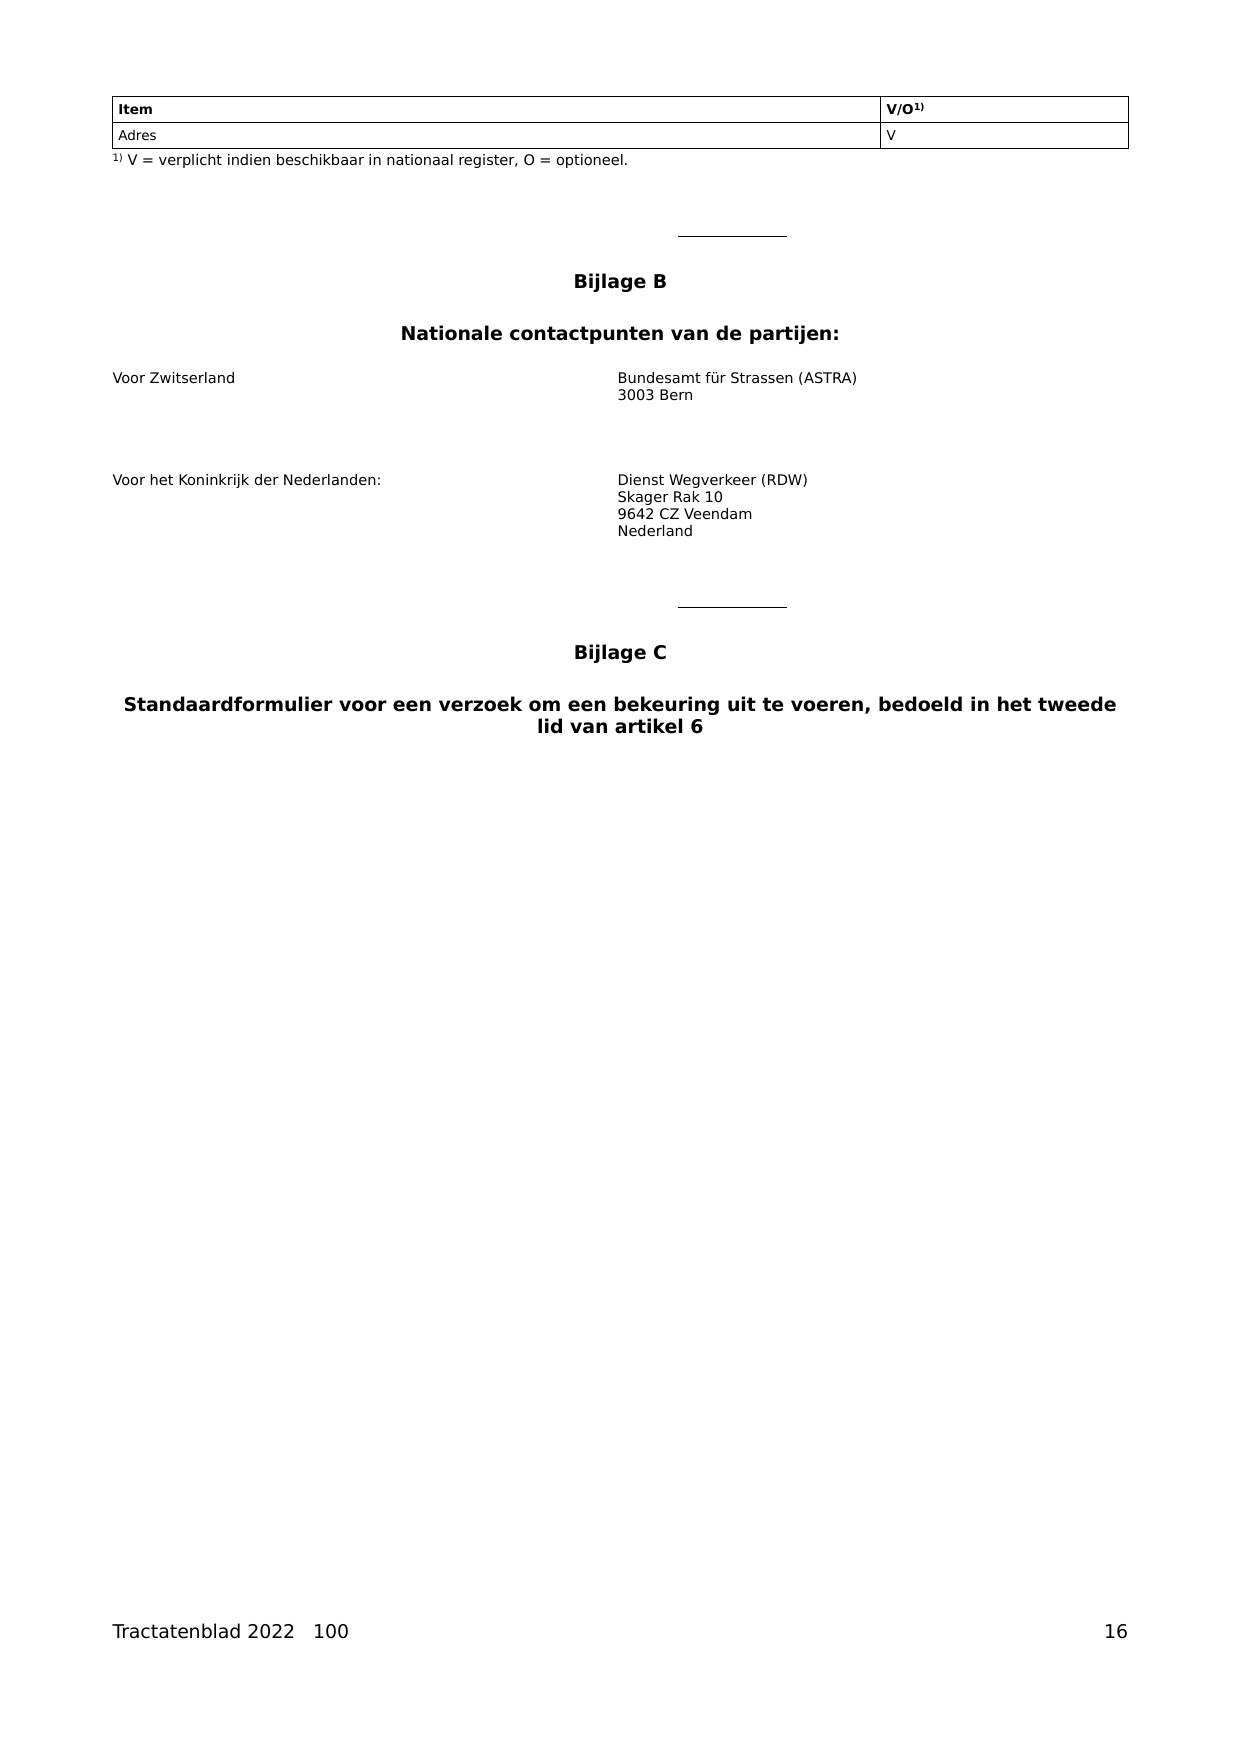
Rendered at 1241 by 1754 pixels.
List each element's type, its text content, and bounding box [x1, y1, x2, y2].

table_cell [612, 421, 1128, 438]
table_cell [612, 404, 1128, 421]
table_cell V [881, 123, 1128, 148]
table_cell Adres [113, 123, 880, 148]
table_cell [112, 404, 612, 421]
table_header Voor Zwitserland [112, 370, 612, 387]
table_cell 1) V = verplicht indien beschikbaar in nationaal register, O = optioneel. [112, 149, 1128, 169]
table_cell [112, 489, 612, 506]
table_cell [612, 455, 1128, 472]
table_header V/O1) [881, 97, 1128, 122]
table_cell [112, 506, 612, 523]
table_cell [112, 438, 612, 455]
table_cell Skager Rak 10 [612, 489, 1128, 506]
table_cell [112, 455, 612, 472]
table_cell 9642 CZ Veendam [612, 506, 1128, 523]
table_cell Dienst Wegverkeer (RDW) [612, 472, 1128, 489]
subtitle Bijlage B [112, 271, 1128, 293]
subtitle Bijlage C [112, 642, 1128, 664]
table_cell Nederland [612, 523, 1128, 540]
table_cell [612, 438, 1128, 455]
table_cell 3003 Bern [612, 387, 1128, 404]
table_header Bundesamt für Strassen (ASTRA) [612, 370, 1128, 387]
table_header Item [113, 97, 880, 122]
table_cell [112, 523, 612, 540]
table_cell [112, 387, 612, 404]
table_cell Voor het Koninkrijk der Nederlanden: [112, 472, 612, 489]
table_cell [112, 421, 612, 438]
subtitle Standaardformulier voor een verzoek om een bekeuring uit te voeren, bedoeld in het tweede lid van artikel 6 [112, 694, 1128, 738]
subtitle Nationale contactpunten van de partijen: [112, 323, 1128, 345]
